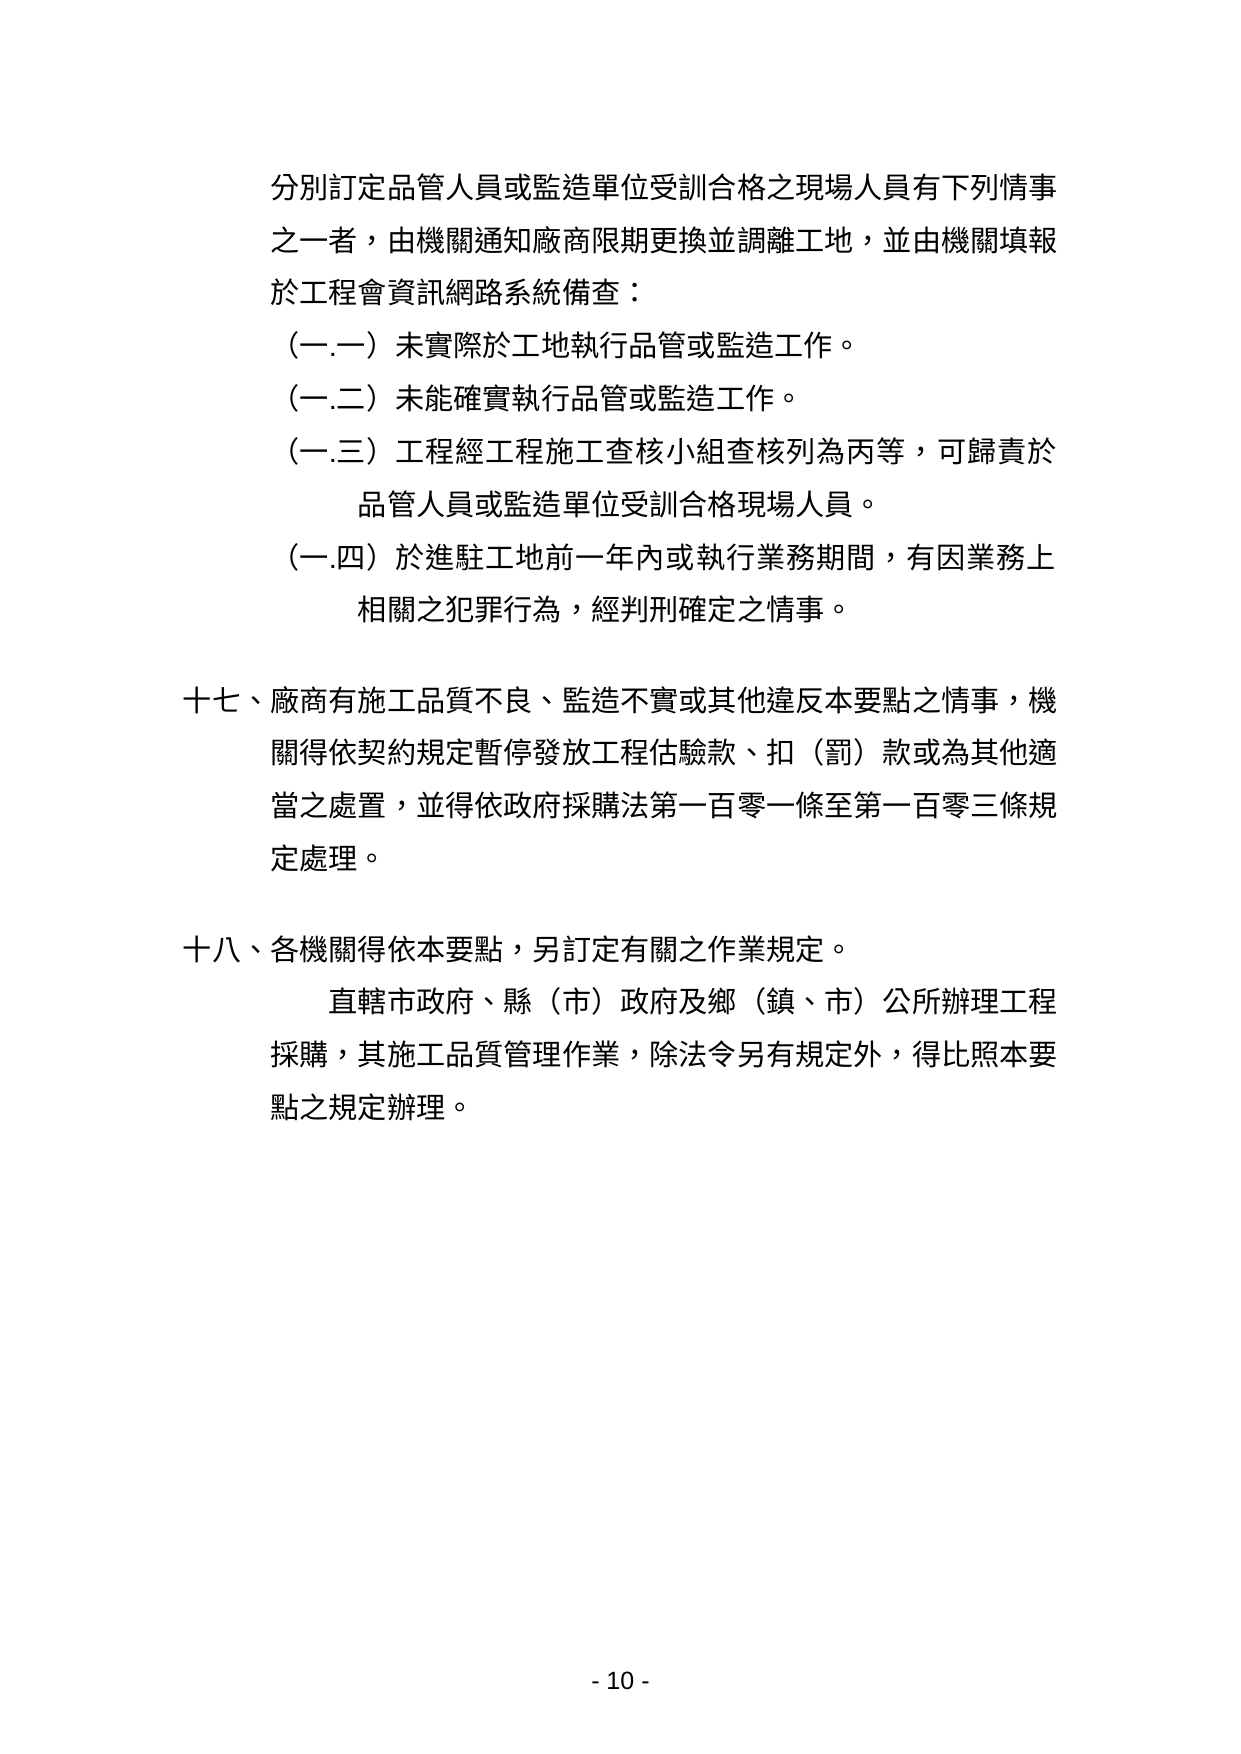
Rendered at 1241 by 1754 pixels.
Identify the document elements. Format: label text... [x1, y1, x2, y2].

list 機關應依第四點及第十點規定，於工程及委託監造招標文件內，分別訂定品管人員或監造單位受訓合格之現場人員有下列情事之一者，由機關通知廠商限期更換並調離工地，並由機關填報於工程會資訊網路系統備查： [183, 164, 1058, 312]
list 各機關得依本要點，另訂定有關之作業規定。 [183, 926, 1058, 968]
list 工程經工程施工查核小組查核列為丙等，可歸責於品管人員或監造單位受訓合格現場人員。 [270, 428, 1058, 524]
list 廠商有施工品質不良、監造不實或其他違反本要點之情事，機關得依契約規定暫停發放工程估驗款、扣（罰）款或為其他適當之處置，並得依政府採購法第一百零一條至第一百零三條規定處理。 [183, 677, 1058, 878]
list 未實際於工地執行品管或監造工作。 [270, 323, 1058, 365]
text 直轄市政府、縣（市）政府及鄉（鎮、市）公所辦理工程採購，其施工品質管理作業，除法令另有規定外，得比照本要點之規定辦理。 [270, 979, 1058, 1127]
list 未能確實執行品管或監造工作。 [270, 376, 1058, 418]
list 於進駐工地前一年內或執行業務期間，有因業務上相關之犯罪行為，經判刑確定之情事。 [270, 534, 1058, 629]
